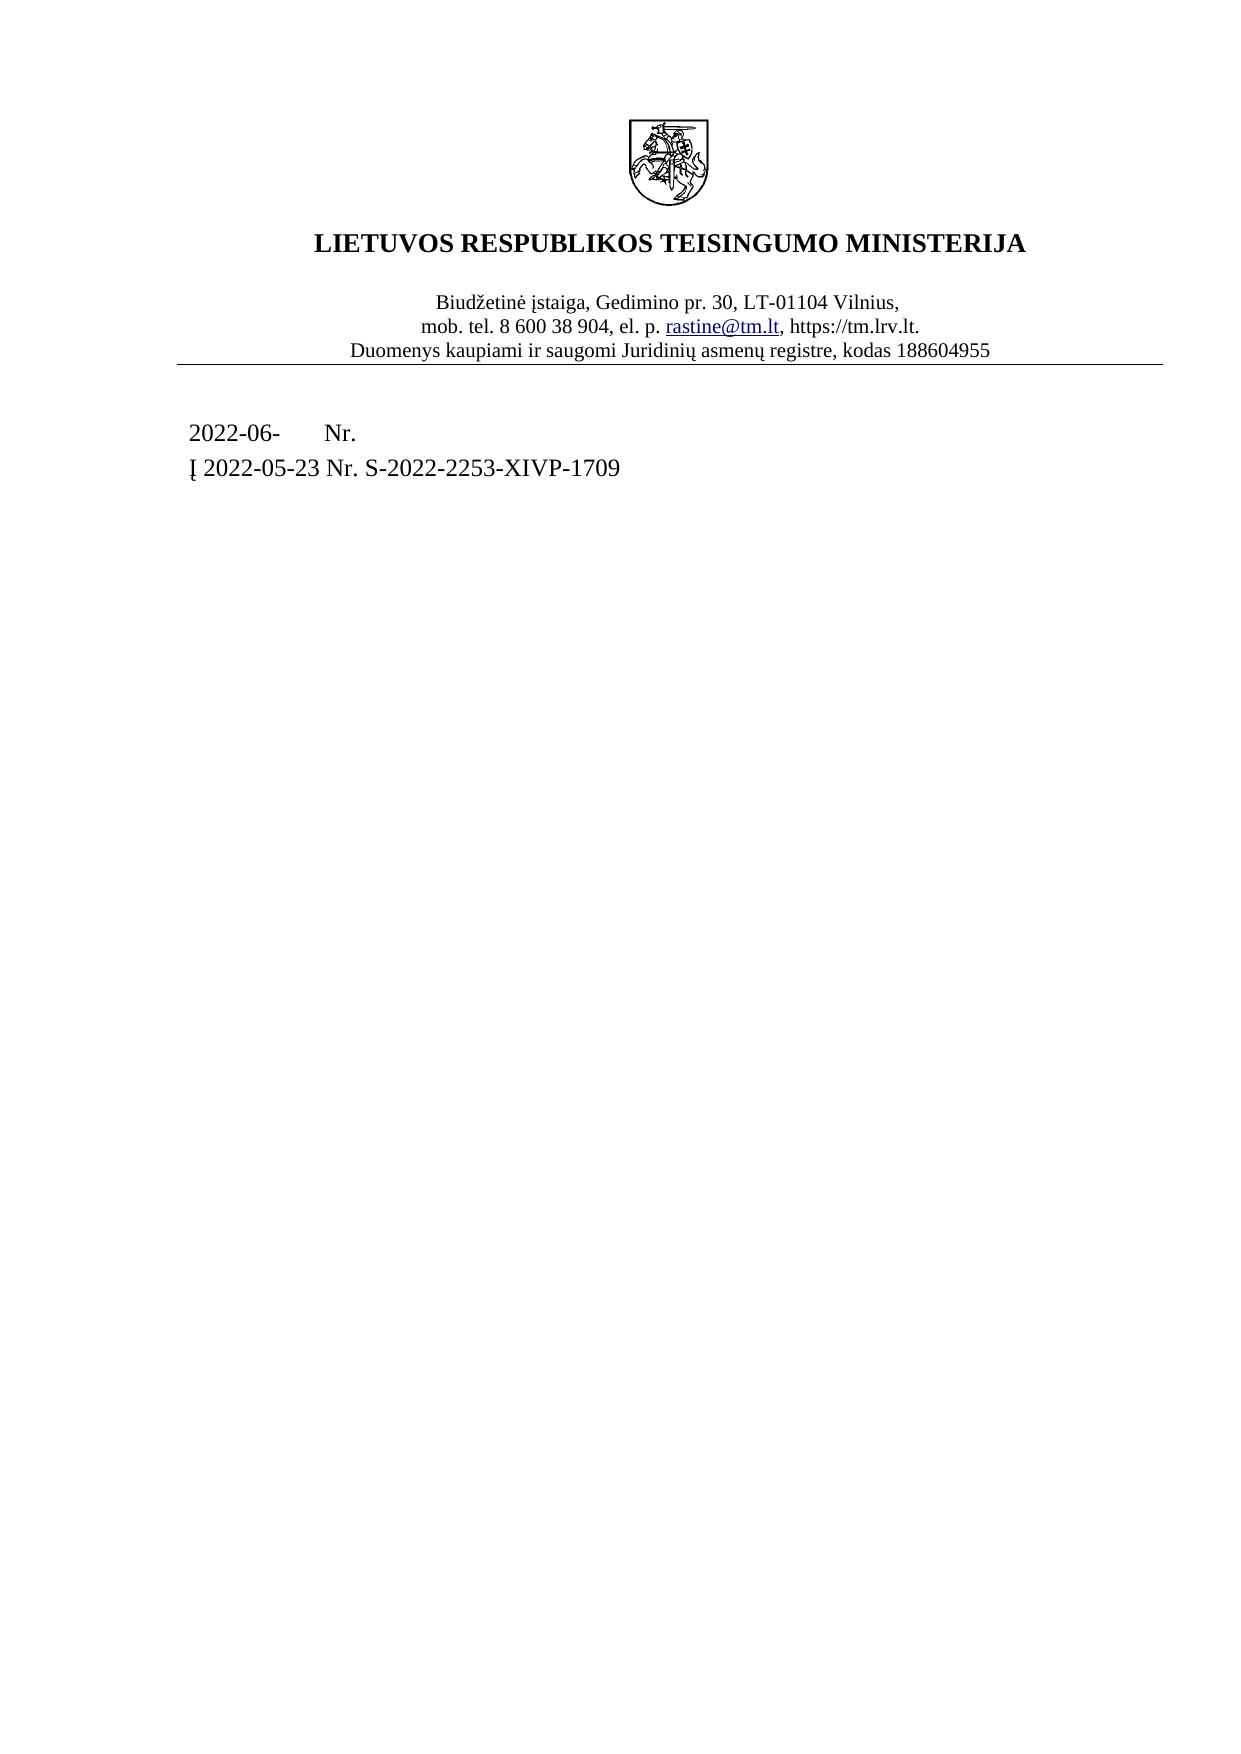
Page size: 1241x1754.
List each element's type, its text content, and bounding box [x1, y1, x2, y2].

table_cell Į 2022-05-23 Nr. S-2022-2253-XIVP-1709 [177, 453, 686, 489]
table_header 2022-06- Nr. [177, 418, 686, 453]
